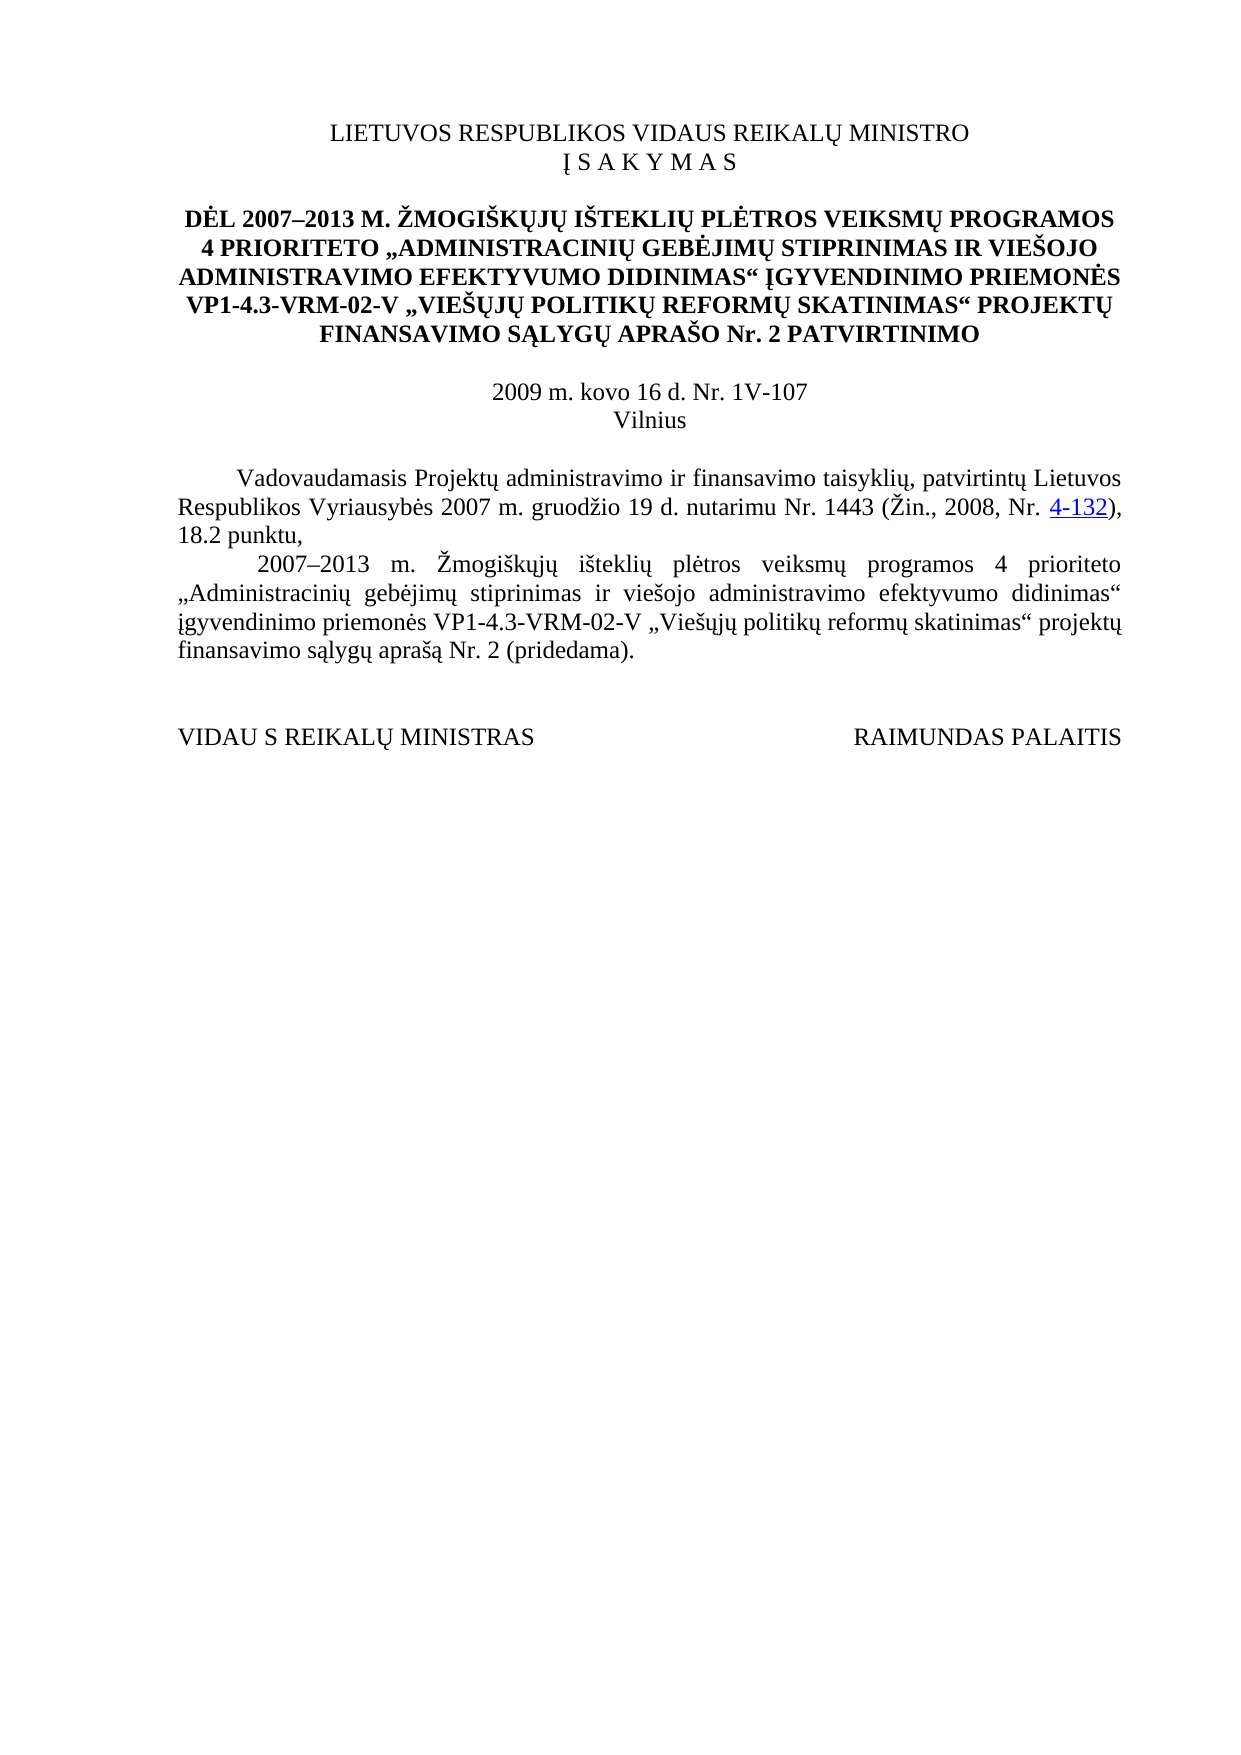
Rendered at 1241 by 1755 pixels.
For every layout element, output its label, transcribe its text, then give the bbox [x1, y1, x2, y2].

text LIETUVOS RESPUBLIKOS VIDAUS REIKALŲ MINISTRO [177, 118, 1122, 147]
text Vadovaudamasis Projektų administravimo ir finansavimo taisyklių, patvirtintų Lietuvos Respublikos Vyriausybės 2007 m. gruodžio 19 d. nutarimu Nr. 1443 (Žin., 2008, Nr. 4-132), 18.2 punktu, [177, 463, 1122, 549]
text 2009 m. kovo 16 d. Nr. 1V-107 [177, 377, 1122, 406]
text ĮSAKYMAS [177, 147, 1122, 176]
text tvirtinu 2007–2013 m. Žmogiškųjų išteklių plėtros veiksmų programos 4 prioriteto „Administracinių gebėjimų stiprinimas ir viešojo administravimo efektyvumo didinimas“ įgyvendinimo priemonės VP1-4.3-VRM-02-V „Viešųjų politikų reformų skatinimas“ projektų finansavimo sąlygų aprašą Nr. 2 (pridedama). [177, 549, 1122, 664]
text DĖL 2007–2013 M. ŽMOGIŠKŲJŲ IŠTEKLIŲ PLĖTROS VEIKSMŲ PROGRAMOS 4 PRIORITETO „ADMINISTRACINIŲ GEBĖJIMŲ STIPRINIMAS IR VIEŠOJO ADMINISTRAVIMO EFEKTYVUMO DIDINIMAS“ ĮGYVENDINIMO PRIEMONĖS VP1-4.3-VRM-02-V „VIEŠŲJŲ POLITIKŲ REFORMŲ SKATINIMAS“ PROJEKTŲ FINANSAVIMO SĄLYGŲ APRAŠO Nr. 2 PATVIRTINIMO [177, 204, 1122, 348]
text VIDAU S REIKALŲ MINISTRAS RAIMUNDAS PALAITIS [177, 722, 1122, 751]
text Vilnius [177, 406, 1122, 434]
